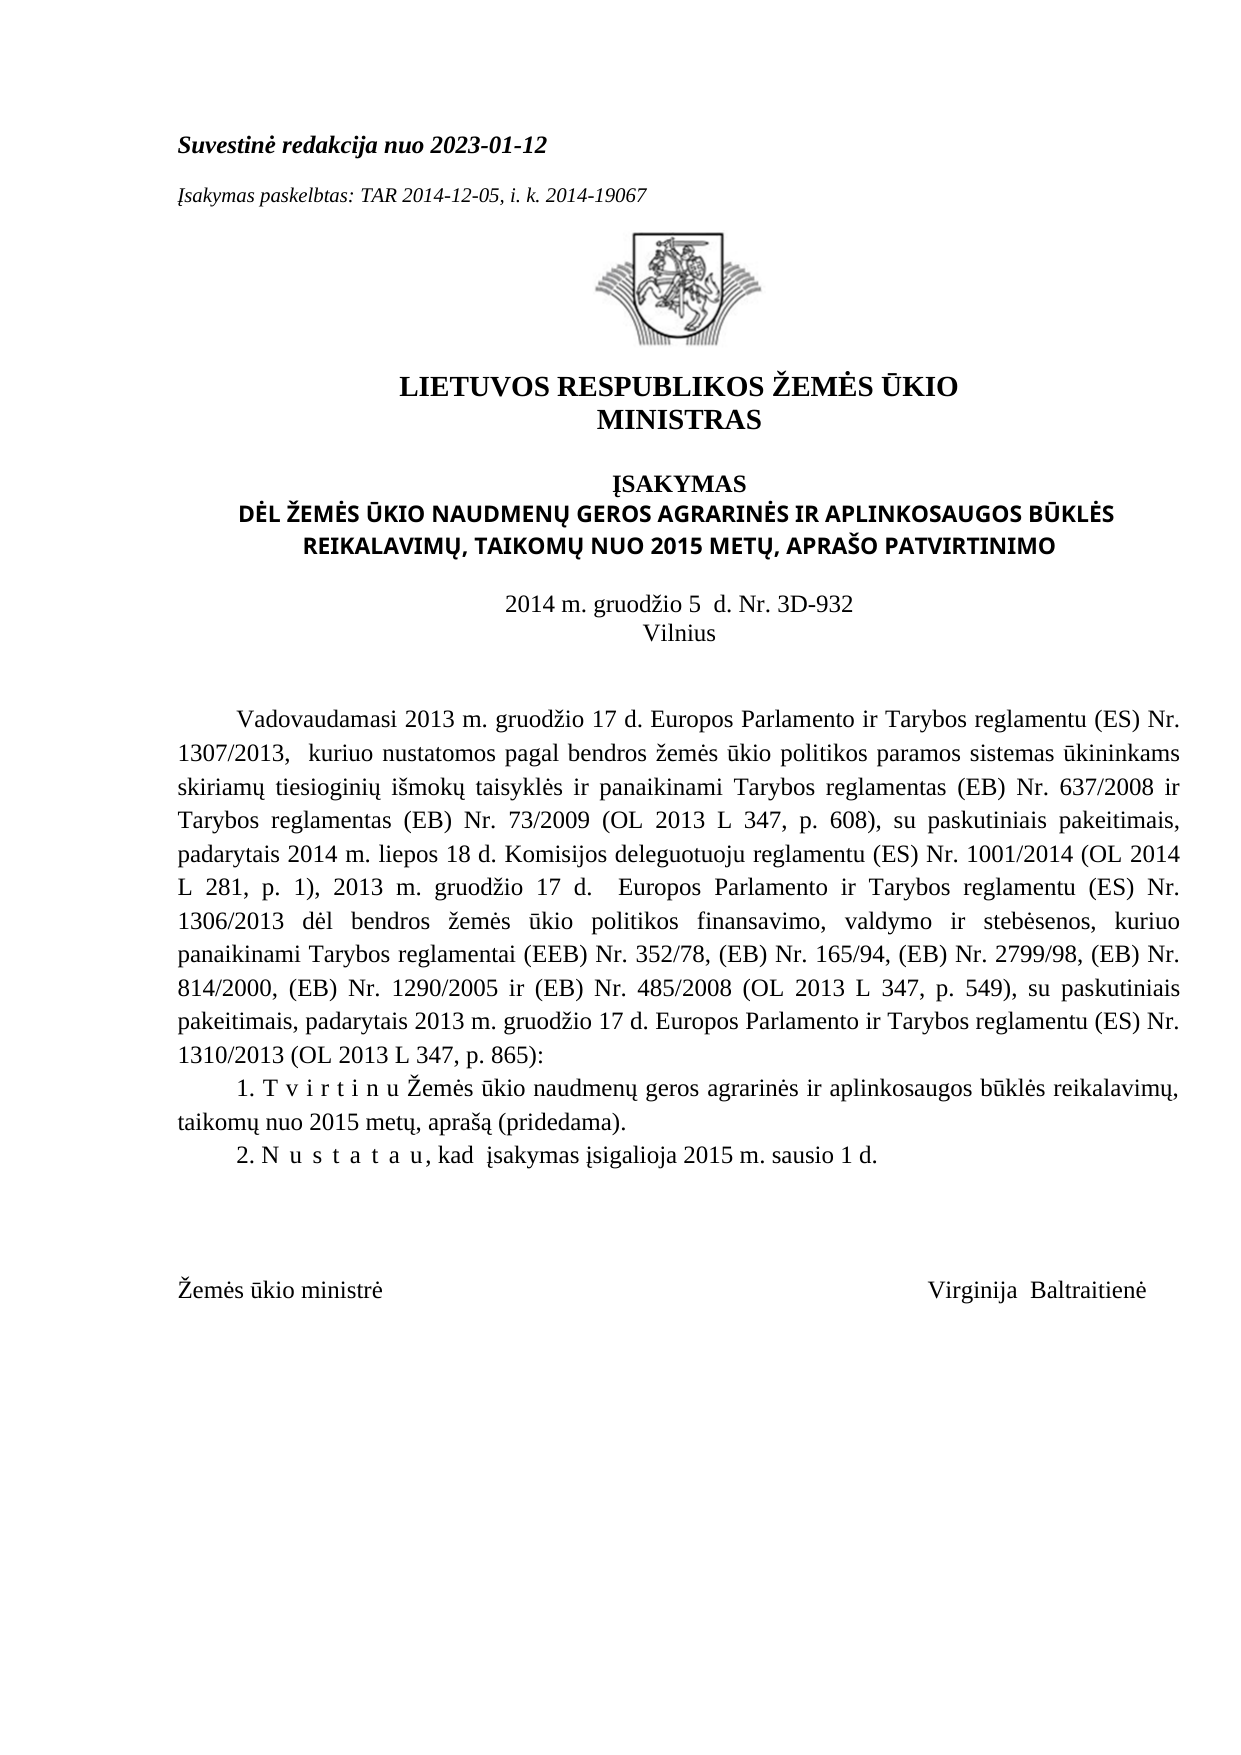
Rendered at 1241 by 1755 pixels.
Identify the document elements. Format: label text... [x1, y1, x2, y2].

text MINISTRAS [177, 402, 1181, 436]
text 2. N u s t a t a u, kad įsakymas įsigalioja 2015 m. sausio 1 d. [177, 1141, 1181, 1169]
text Vadovaudamasi 2013 m. gruodžio 17 d. Europos Parlamento ir Tarybos reglamentu (ES) Nr. 1307/2013, kuriuo nustatomos pagal bendros žemės ūkio politikos paramos sistemas ūkininkams skiriamų tiesioginių išmokų taisyklės ir panaikinami Tarybos reglamentas (EB) Nr. 637/2008 ir Tarybos reglamentas (EB) Nr. 73/2009 (OL 2013 L 347, p. 608), su paskutiniais pakeitimais, padarytais 2014 m. liepos 18 d. Komisijos deleguotuoju reglamentu (ES) Nr. 1001/2014 (OL 2014 L 281, p. 1), 2013 m. gruodžio 17 d. Europos Parlamento ir Tarybos reglamentu (ES) Nr. 1306/2013 dėl bendros žemės ūkio politikos finansavimo, valdymo ir stebėsenos, kuriuo panaikinami Tarybos reglamentai (EEB) Nr. 352/78, (EB) Nr. 165/94, (EB) Nr. 2799/98, (EB) Nr. 814/2000, (EB) Nr. 1290/2005 ir (EB) Nr. 485/2008 (OL 2013 L 347, p. 549), su paskutiniais pakeitimais, padarytais 2013 m. gruodžio 17 d. Europos Parlamento ir Tarybos reglamentu (ES) Nr. 1310/2013 (OL 2013 L 347, p. 865): [177, 704, 1181, 1069]
text Vilnius [177, 618, 1181, 647]
text Įsakymas paskelbtas: TAR 2014-12-05, i. k. 2014-19067 [177, 183, 1181, 207]
text Suvestinė redakcija nuo 2023-01-12 [177, 130, 1181, 159]
text DĖL ŽEMĖS ŪKIO NAUDMENŲ GEROS AGRARINĖS IR APLINKOSAUGOS BŪKLĖS [177, 498, 1181, 529]
text LIETUVOS RESPUBLIKOS ŽEMĖS ŪKIO [177, 369, 1181, 402]
text 2014 m. gruodžio 5 d. Nr. 3D-932 [177, 589, 1181, 618]
text REIKALAVIMŲ, taikomų nuo 2015 metų, APRAŠO PATVIRTINIMO [177, 529, 1181, 561]
text Žemės ūkio ministrė Virginija Baltraitienė [177, 1275, 1181, 1303]
text 1. T v i r t i n u Žemės ūkio naudmenų geros agrarinės ir aplinkosaugos būklės reikalavimų, taikomų nuo 2015 metų, aprašą (pridedama). [177, 1073, 1181, 1136]
text ĮSAKYMAS [177, 469, 1181, 498]
